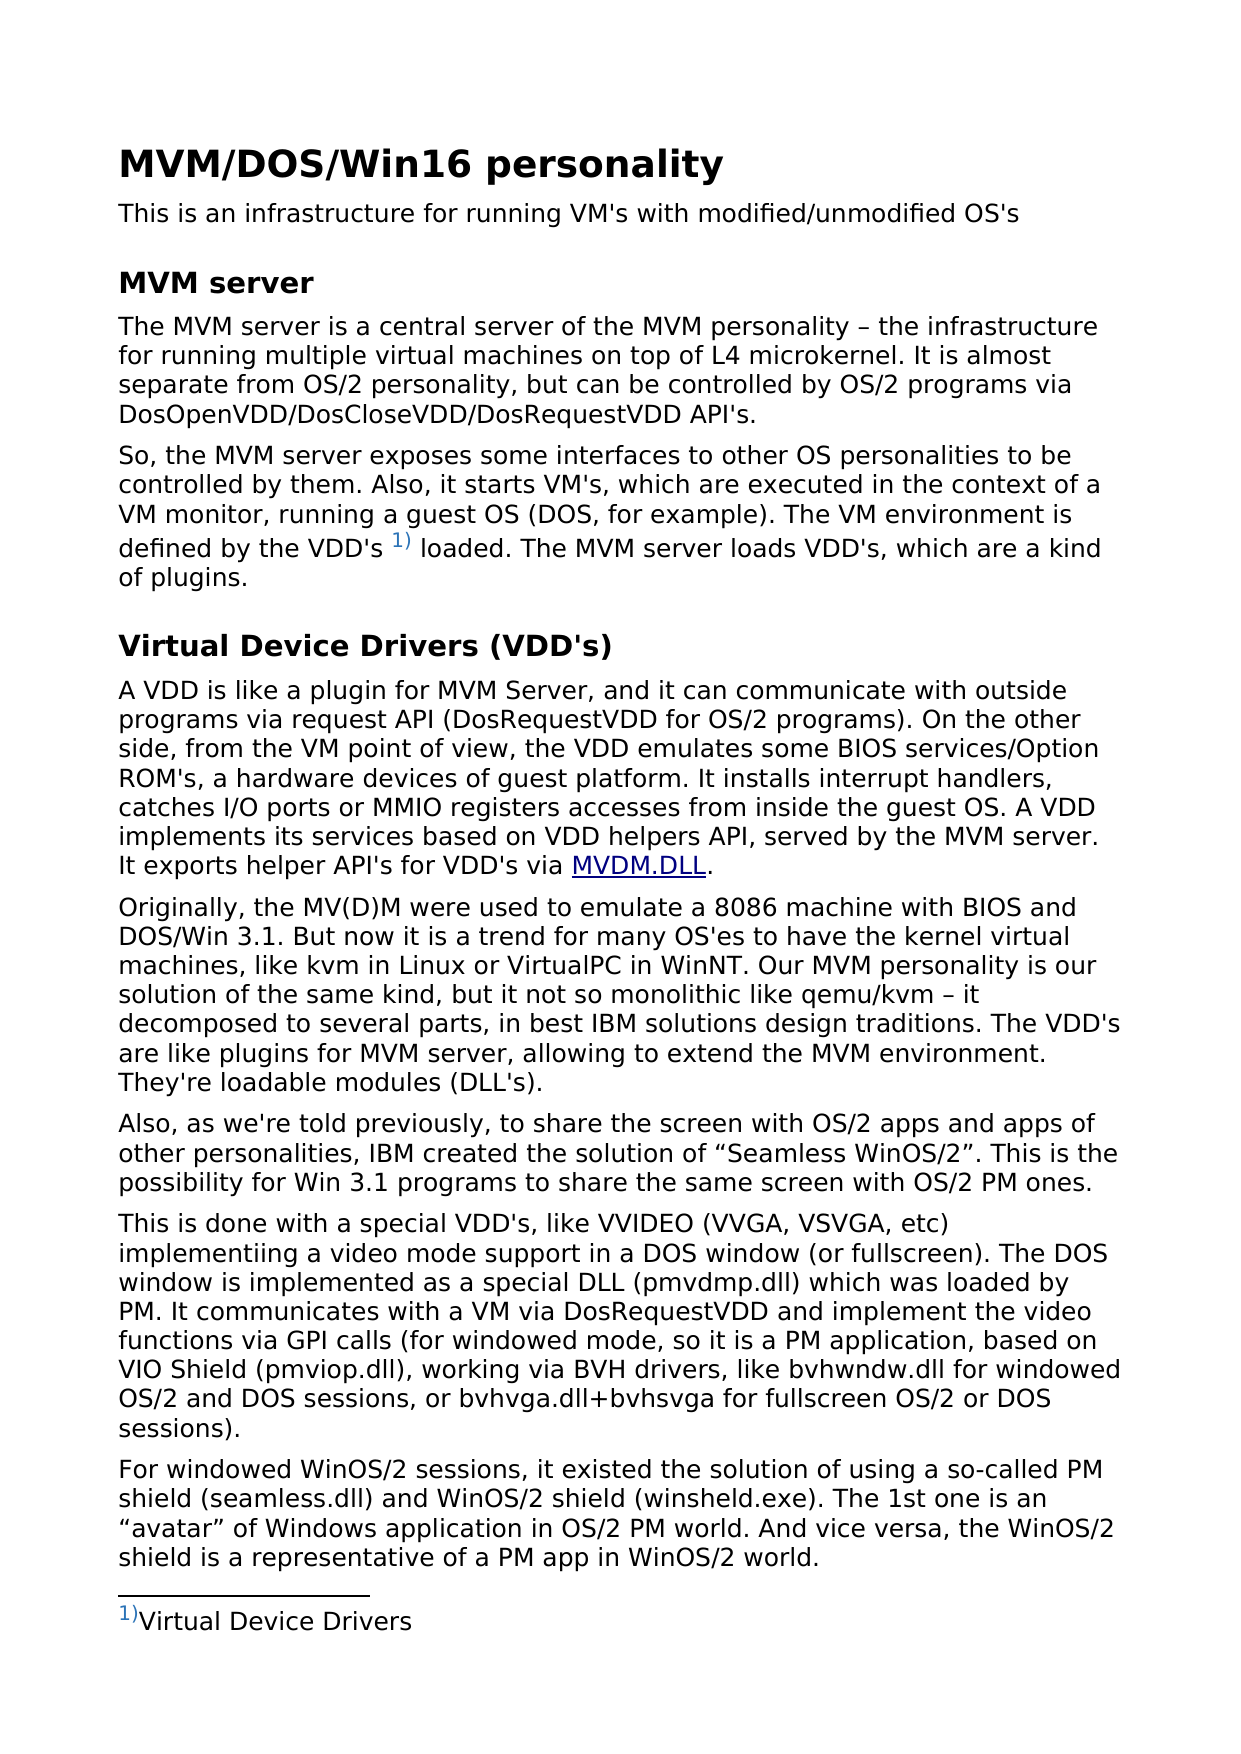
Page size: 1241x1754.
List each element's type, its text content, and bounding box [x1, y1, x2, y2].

subtitle MVM server [118, 266, 1122, 300]
text This is done with a special VDD's, like VVIDEO (VVGA, VSVGA, etc) implementiing a video mode support in a DOS window (or fullscreen). The DOS window is implemented as a special DLL (pmvdmp.dll) which was loaded by PM. It communicates with a VM via DosRequestVDD and implement the video functions via GPI calls (for windowed mode, so it is a PM application, based on VIO Shield (pmviop.dll), working via BVH drivers, like bvhwndw.dll for windowed OS/2 and DOS sessions, or bvhvga.dll+bvhsvga for fullscreen OS/2 or DOS sessions). [118, 1209, 1122, 1443]
subtitle Virtual Device Drivers (VDD's) [118, 630, 1122, 664]
text Originally, the MV(D)M were used to emulate a 8086 machine with BIOS and DOS/Win 3.1. But now it is a trend for many OS'es to have the kernel virtual machines, like kvm in Linux or VirtualPC in WinNT. Our MVM personality is our solution of the same kind, but it not so monolithic like qemu/kvm – it decomposed to several parts, in best IBM solutions design traditions. The VDD's are like plugins for MVM server, allowing to extend the MVM environment. They're loadable modules (DLL's). [118, 893, 1122, 1097]
subtitle MVM/DOS/Win16 personality [118, 143, 1122, 187]
text The MVM server is a central server of the MVM personality – the infrastructure for running multiple virtual machines on top of L4 microkernel. It is almost separate from OS/2 personality, but can be controlled by OS/2 programs via DosOpenVDD/DosCloseVDD/DosRequestVDD API's. [118, 312, 1122, 429]
text Also, as we're told previously, to share the screen with OS/2 apps and apps of other personalities, IBM created the solution of “Seamless WinOS/2”. This is the possibility for Win 3.1 programs to share the same screen with OS/2 PM ones. [118, 1109, 1122, 1197]
text Virtual Device Drivers [118, 1602, 1122, 1636]
text This is an infrastructure for running VM's with modified/unmodified OS's [118, 199, 1122, 228]
text For windowed WinOS/2 sessions, it existed the solution of using a so-called PM shield (seamless.dll) and WinOS/2 shield (winsheld.exe). The 1st one is an “avatar” of Windows application in OS/2 PM world. And vice versa, the WinOS/2 shield is a representative of a PM app in WinOS/2 world. [118, 1455, 1122, 1572]
text A VDD is like a plugin for MVM Server, and it can communicate with outside programs via request API (DosRequestVDD for OS/2 programs). On the other side, from the VM point of view, the VDD emulates some BIOS services/Option ROM's, a hardware devices of guest platform. It installs interrupt handlers, catches I/O ports or MMIO registers accesses from inside the guest OS. A VDD implements its services based on VDD helpers API, served by the MVM server. It exports helper API's for VDD's via MVDM.DLL. [118, 676, 1122, 880]
text So, the MVM server exposes some interfaces to other OS personalities to be controlled by them. Also, it starts VM's, which are executed in the context of a VM monitor, running a guest OS (DOS, for example). The VM environment is defined by the VDD's loaded. The MVM server loads VDD's, which are a kind of plugins. [118, 442, 1122, 592]
